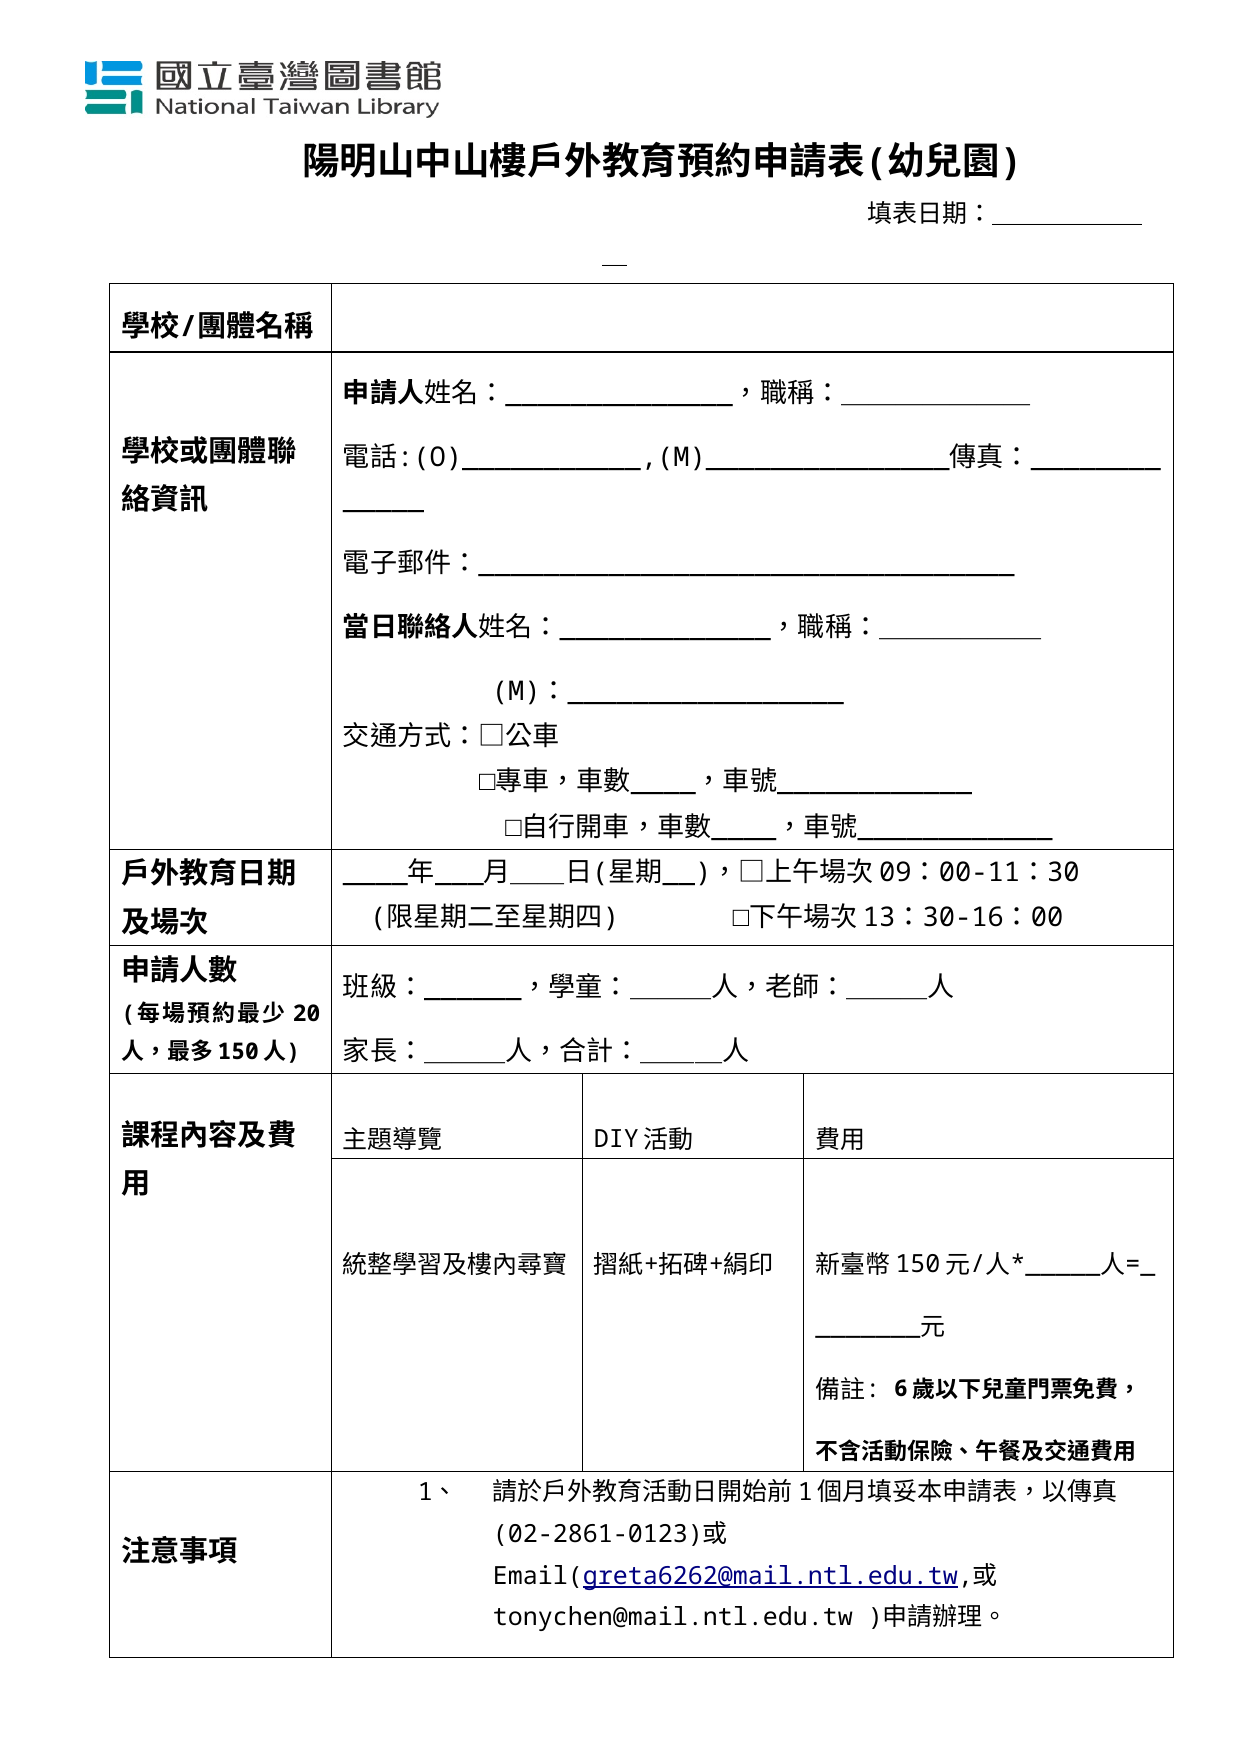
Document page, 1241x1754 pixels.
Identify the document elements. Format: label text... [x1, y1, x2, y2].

table_cell 統整學習及樓內尋寶 [332, 1159, 582, 1471]
text 填表日期：＿＿＿＿＿＿＿ [187, 193, 1143, 271]
table_cell 摺紙+拓碑+絹印 [583, 1159, 803, 1471]
table_cell 申請人數 (每場預約最少20人，最多150人) [110, 946, 331, 1073]
table_cell 申請人姓名：______________，職稱：＿＿＿＿＿＿＿ 電話:(O)___________,(M)_______________傳真：_____________ 電子郵件：_________________________________ 當日聯絡人姓名：_____________，職稱：＿＿＿＿＿＿ (M)：_________________ 交通方式：□公車 □專車，車數____，車號____________ □自行開車，車數____，車號____________ [332, 353, 1173, 848]
table_cell 課程內容及費用 [110, 1074, 331, 1471]
table_cell 戶外教育日期及場次 [110, 850, 331, 945]
table_header 學校/團體名稱 [110, 284, 331, 351]
table_cell 注意事項 [110, 1472, 331, 1657]
table_cell 費用 [804, 1074, 1173, 1158]
table_cell 主題導覽 [332, 1074, 582, 1158]
table_cell ____年___月＿＿日(星期__)，□上午場次09：00-11：30 (限星期二至星期四) □下午場次13：30-16：00 [332, 850, 1173, 945]
table_cell 新臺幣150元/人*_____人=________元 備註: 6歲以下兒童門票免費，不含活動保險、午餐及交通費用 [804, 1159, 1173, 1471]
table_cell 請於戶外教育活動日開始前1個月填妥本申請表，以傳真(02-2861-0123)或Email(greta6262@mail.ntl.edu.tw,或tonychen@mail.ntl.edu.tw )申請辦理。 本館於收到申請表後3日內(工作日)以傳真或電子郵件通知申請結果。若未收到回覆者，請撥打專線02-2861-6391確認。申請通過通知7日內，請以電匯、臨櫃、ATM轉帳等方式全額繳款至本館銀行專戶：戶名:國立臺灣圖書館401專戶，銀行:第一商業銀行古亭分行，帳號:17130058991，繳款成功後回傳(e-mail或傳真)收據(註明中山樓戶外教育活動/團體名稱/預約日期/聯絡人及電話)。 活動改期，請於戶外教育活動日開始前1週通知本館。活動取消，請於戶外教育活動日活動開始前2週通知本館。 [332, 1472, 1173, 1657]
text 陽明山中山樓戶外教育預約申請表(幼兒園) [187, 131, 1137, 185]
table_cell 學校或團體聯絡資訊 [110, 353, 331, 848]
table_cell 班級：______，學童：＿＿＿人，老師：＿＿＿人 家長：＿＿＿人，合計：＿＿＿人 [332, 946, 1173, 1073]
table_header [332, 284, 1173, 351]
table_cell DIY活動 [583, 1074, 803, 1158]
